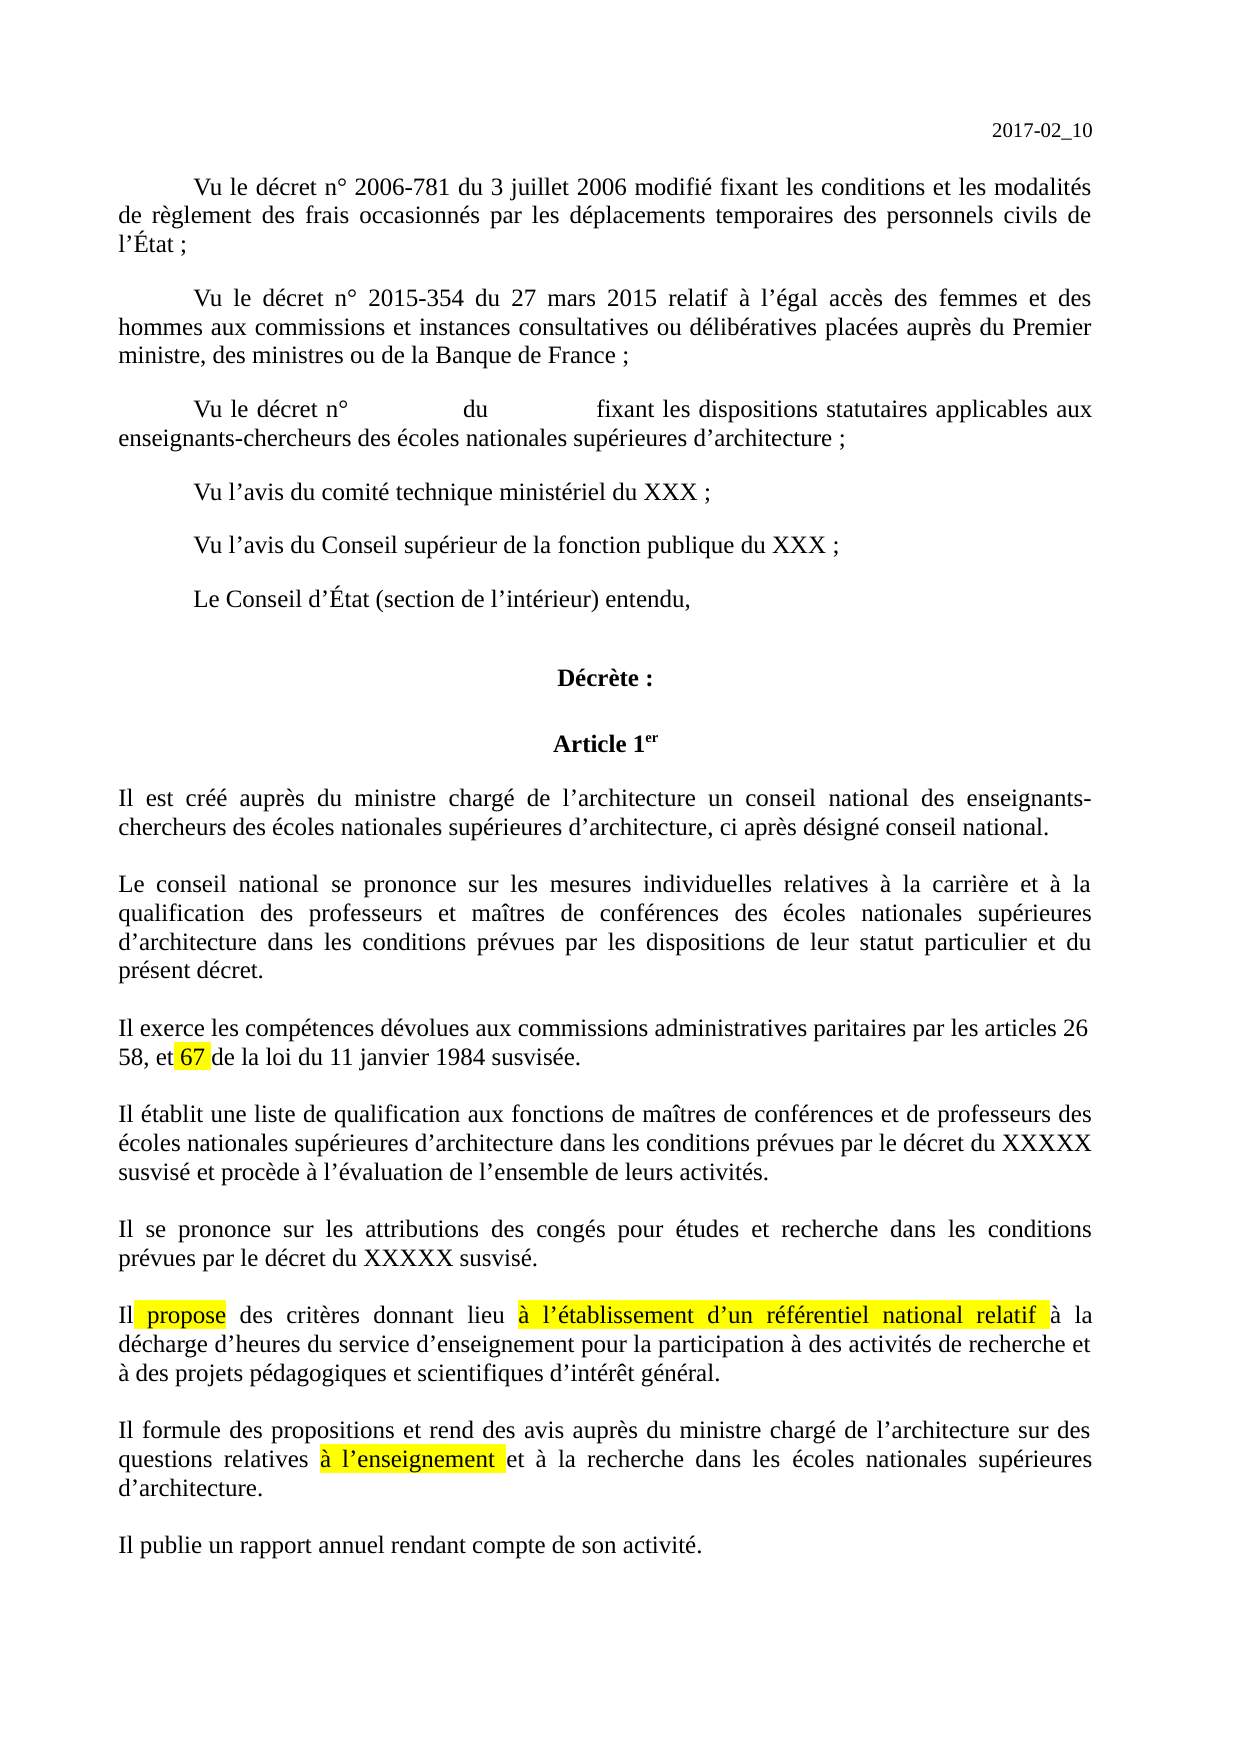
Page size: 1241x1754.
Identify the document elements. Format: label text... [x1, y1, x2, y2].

text Il se prononce sur les attributions des congés pour études et recherche dans les conditions prévues par le décret du XXXXX susvisé. [118, 1214, 1092, 1272]
text Il exerce les compétences dévolues aux commissions administratives paritaires par les articles 26 58, et 67 de la loi du 11 janvier 1984 susvisée. [118, 1013, 1092, 1070]
text Vu le décret n° 2015-354 du 27 mars 2015 relatif à l’égal accès des femmes et des hommes aux commissions et instances consultatives ou délibératives placées auprès du Premier ministre, des ministres ou de la Banque de France ; [118, 283, 1092, 369]
text Le Conseil d’État (section de l’intérieur) entendu, [118, 584, 1092, 613]
text Il formule des propositions et rend des avis auprès du ministre chargé de l’architecture sur des questions relatives à l’enseignement et à la recherche dans les écoles nationales supérieures d’architecture. [118, 1415, 1092, 1502]
text Vu l’avis du Conseil supérieur de la fonction publique du XXX ; [118, 530, 1092, 559]
text Vu l’avis du comité technique ministériel du XXX ; [118, 477, 1092, 505]
text Il établit une liste de qualification aux fonctions de maîtres de conférences et de professeurs des écoles nationales supérieures d’architecture dans les conditions prévues par le décret du XXXXX susvisé et procède à l’évaluation de l’ensemble de leurs activités. [118, 1099, 1092, 1185]
text Vu le décret n° du fixant les dispositions statutaires applicables aux enseignants-chercheurs des écoles nationales supérieures d’architecture ; [118, 394, 1092, 452]
text Il publie un rapport annuel rendant compte de son activité. [118, 1530, 1092, 1559]
text Vu le décret n° 2006-781 du 3 juillet 2006 modifié fixant les conditions et les modalités de règlement des frais occasionnés par les déplacements temporaires des personnels civils de l’État ; [118, 172, 1092, 258]
text Il est créé auprès du ministre chargé de l’architecture un conseil national des enseignants-chercheurs des écoles nationales supérieures d’architecture, ci après désigné conseil national. [118, 783, 1092, 840]
text Décrète : [118, 663, 1092, 692]
text Le conseil national se prononce sur les mesures individuelles relatives à la carrière et à la qualification des professeurs et maîtres de conférences des écoles nationales supérieures d’architecture dans les conditions prévues par les dispositions de leur statut particulier et du présent décret. [118, 869, 1092, 984]
text Article 1er [118, 729, 1092, 758]
